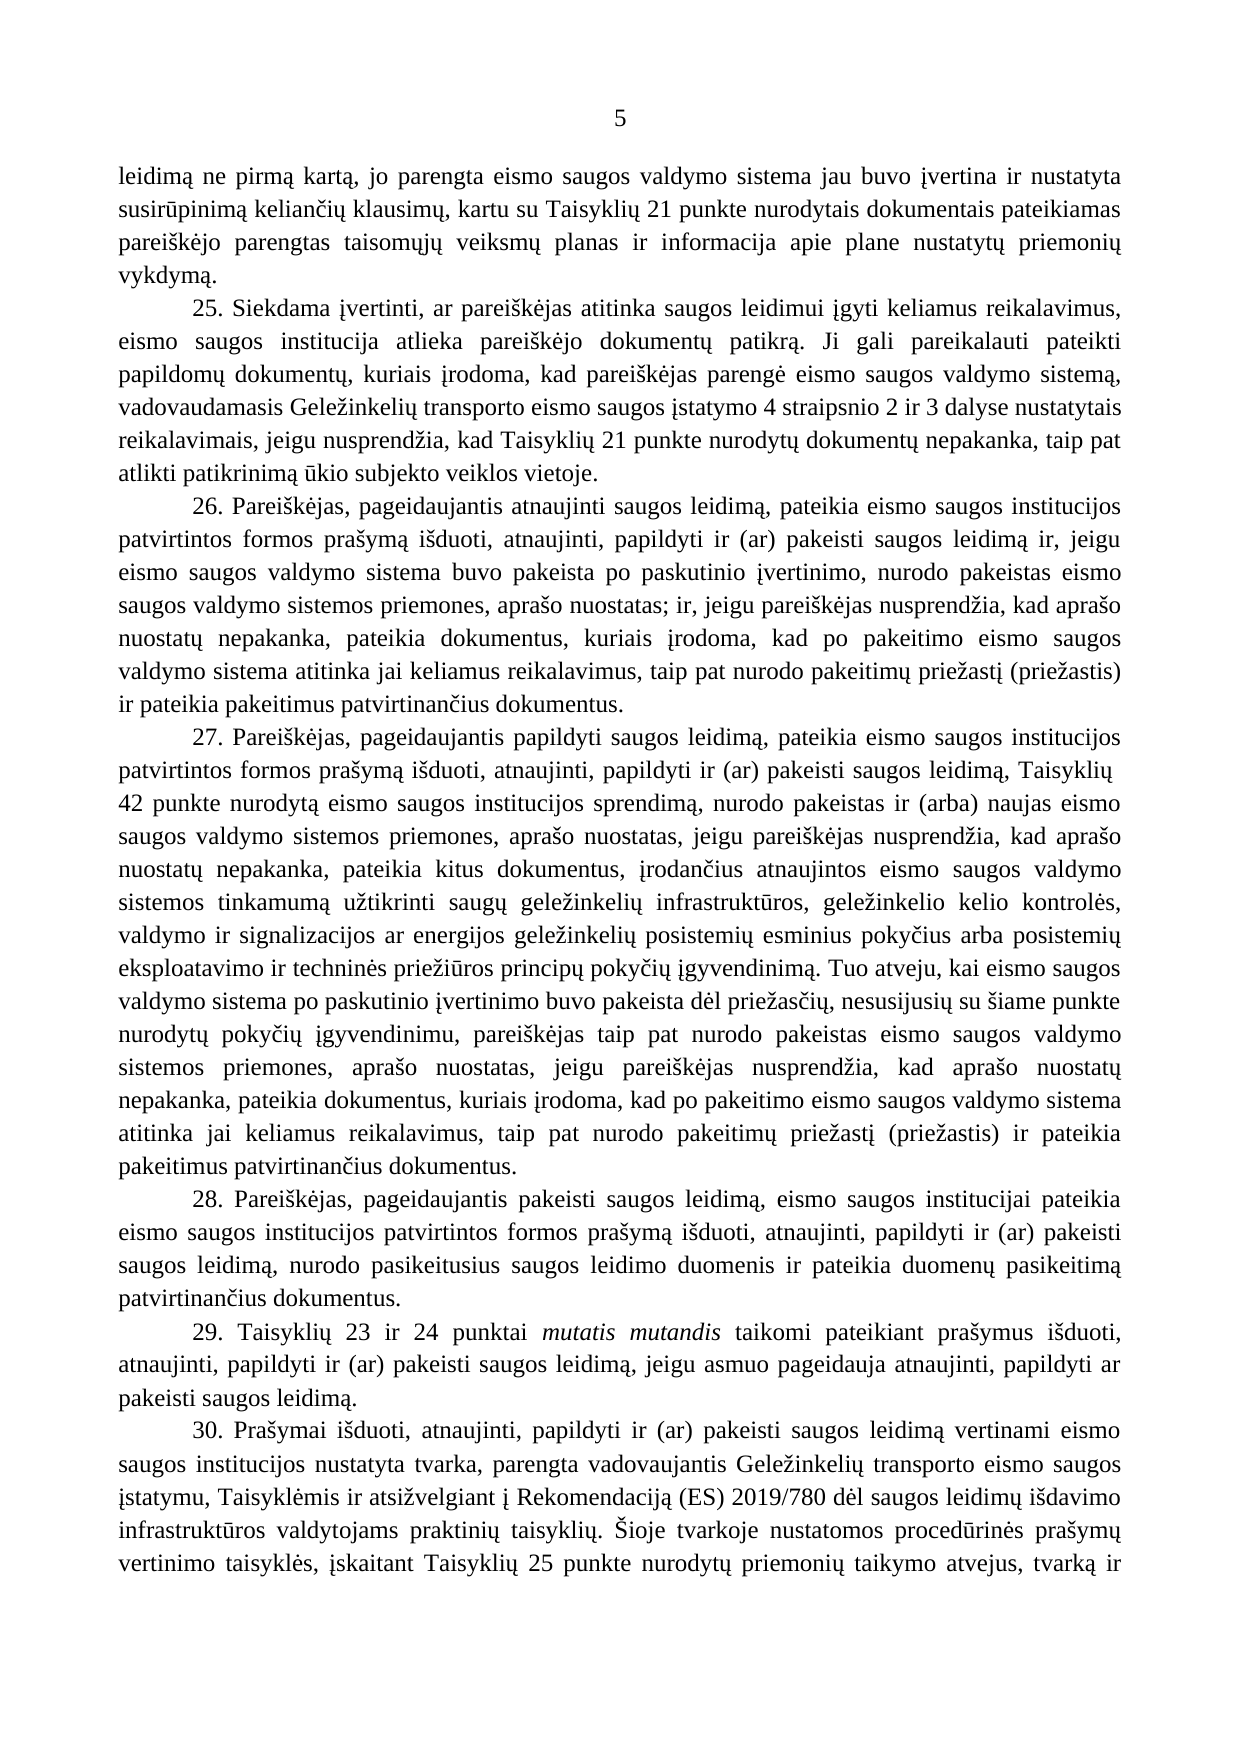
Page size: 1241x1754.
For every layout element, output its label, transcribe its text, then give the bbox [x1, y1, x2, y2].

text 30. Prašymai išduoti, atnaujinti, papildyti ir (ar) pakeisti saugos leidimą vertinami eismo saugos institucijos nustatyta tvarka, parengta vadovaujantis Geležinkelių transporto eismo saugos įstatymu, Taisyklėmis ir atsižvelgiant į Rekomendaciją (ES) 2019/780 dėl saugos leidimų išdavimo infrastruktūros valdytojams praktinių taisyklių. Šioje tvarkoje nustatomos procedūrinės prašymų vertinimo taisyklės, įskaitant Taisyklių 25 punkte nurodytų priemonių taikymo atvejus, tvarką ir [118, 1416, 1122, 1576]
text 28. Pareiškėjas, pageidaujantis pakeisti saugos leidimą, eismo saugos institucijai pateikia eismo saugos institucijos patvirtintos formos prašymą išduoti, atnaujinti, papildyti ir (ar) pakeisti saugos leidimą, nurodo pasikeitusius saugos leidimo duomenis ir pateikia duomenų pasikeitimą patvirtinančius dokumentus. [118, 1184, 1122, 1312]
text 26. Pareiškėjas, pageidaujantis atnaujinti saugos leidimą, pateikia eismo saugos institucijos patvirtintos formos prašymą išduoti, atnaujinti, papildyti ir (ar) pakeisti saugos leidimą ir, jeigu eismo saugos valdymo sistema buvo pakeista po paskutinio įvertinimo, nurodo pakeistas eismo saugos valdymo sistemos priemones, aprašo nuostatas; ir, jeigu pareiškėjas nusprendžia, kad aprašo nuostatų nepakanka, pateikia dokumentus, kuriais įrodoma, kad po pakeitimo eismo saugos valdymo sistema atitinka jai keliamus reikalavimus, taip pat nurodo pakeitimų priežastį (priežastis) ir pateikia pakeitimus patvirtinančius dokumentus. [118, 491, 1122, 718]
text 25. Siekdama įvertinti, ar pareiškėjas atitinka saugos leidimui įgyti keliamus reikalavimus, eismo saugos institucija atlieka pareiškėjo dokumentų patikrą. Ji gali pareikalauti pateikti papildomų dokumentų, kuriais įrodoma, kad pareiškėjas parengė eismo saugos valdymo sistemą, vadovaudamasis Geležinkelių transporto eismo saugos įstatymo 4 straipsnio 2 ir 3 dalyse nustatytais reikalavimais, jeigu nusprendžia, kad Taisyklių 21 punkte nurodytų dokumentų nepakanka, taip pat atlikti patikrinimą ūkio subjekto veiklos vietoje. [118, 293, 1122, 487]
text 29. Taisyklių 23 ir 24 punktai mutatis mutandis taikomi pateikiant prašymus išduoti, atnaujinti, papildyti ir (ar) pakeisti saugos leidimą, jeigu asmuo pageidauja atnaujinti, papildyti ar pakeisti saugos leidimą. [118, 1317, 1122, 1411]
text leidimą ne pirmą kartą, jo parengta eismo saugos valdymo sistema jau buvo įvertina ir nustatyta susirūpinimą keliančių klausimų, kartu su Taisyklių 21 punkte nurodytais dokumentais pateikiamas pareiškėjo parengtas taisomųjų veiksmų planas ir informacija apie plane nustatytų priemonių vykdymą. [118, 161, 1122, 289]
text 27. Pareiškėjas, pageidaujantis papildyti saugos leidimą, pateikia eismo saugos institucijos patvirtintos formos prašymą išduoti, atnaujinti, papildyti ir (ar) pakeisti saugos leidimą, Taisyklių 42 punkte nurodytą eismo saugos institucijos sprendimą, nurodo pakeistas ir (arba) naujas eismo saugos valdymo sistemos priemones, aprašo nuostatas, jeigu pareiškėjas nusprendžia, kad aprašo nuostatų nepakanka, pateikia kitus dokumentus, įrodančius atnaujintos eismo saugos valdymo sistemos tinkamumą užtikrinti saugų geležinkelių infrastruktūros, geležinkelio kelio kontrolės, valdymo ir signalizacijos ar energijos geležinkelių posistemių esminius pokyčius arba posistemių eksploatavimo ir techninės priežiūros principų pokyčių įgyvendinimą. Tuo atveju, kai eismo saugos valdymo sistema po paskutinio įvertinimo buvo pakeista dėl priežasčių, nesusijusių su šiame punkte nurodytų pokyčių įgyvendinimu, pareiškėjas taip pat nurodo pakeistas eismo saugos valdymo sistemos priemones, aprašo nuostatas, jeigu pareiškėjas nusprendžia, kad aprašo nuostatų nepakanka, pateikia dokumentus, kuriais įrodoma, kad po pakeitimo eismo saugos valdymo sistema atitinka jai keliamus reikalavimus, taip pat nurodo pakeitimų priežastį (priežastis) ir pateikia pakeitimus patvirtinančius dokumentus. [118, 722, 1122, 1180]
